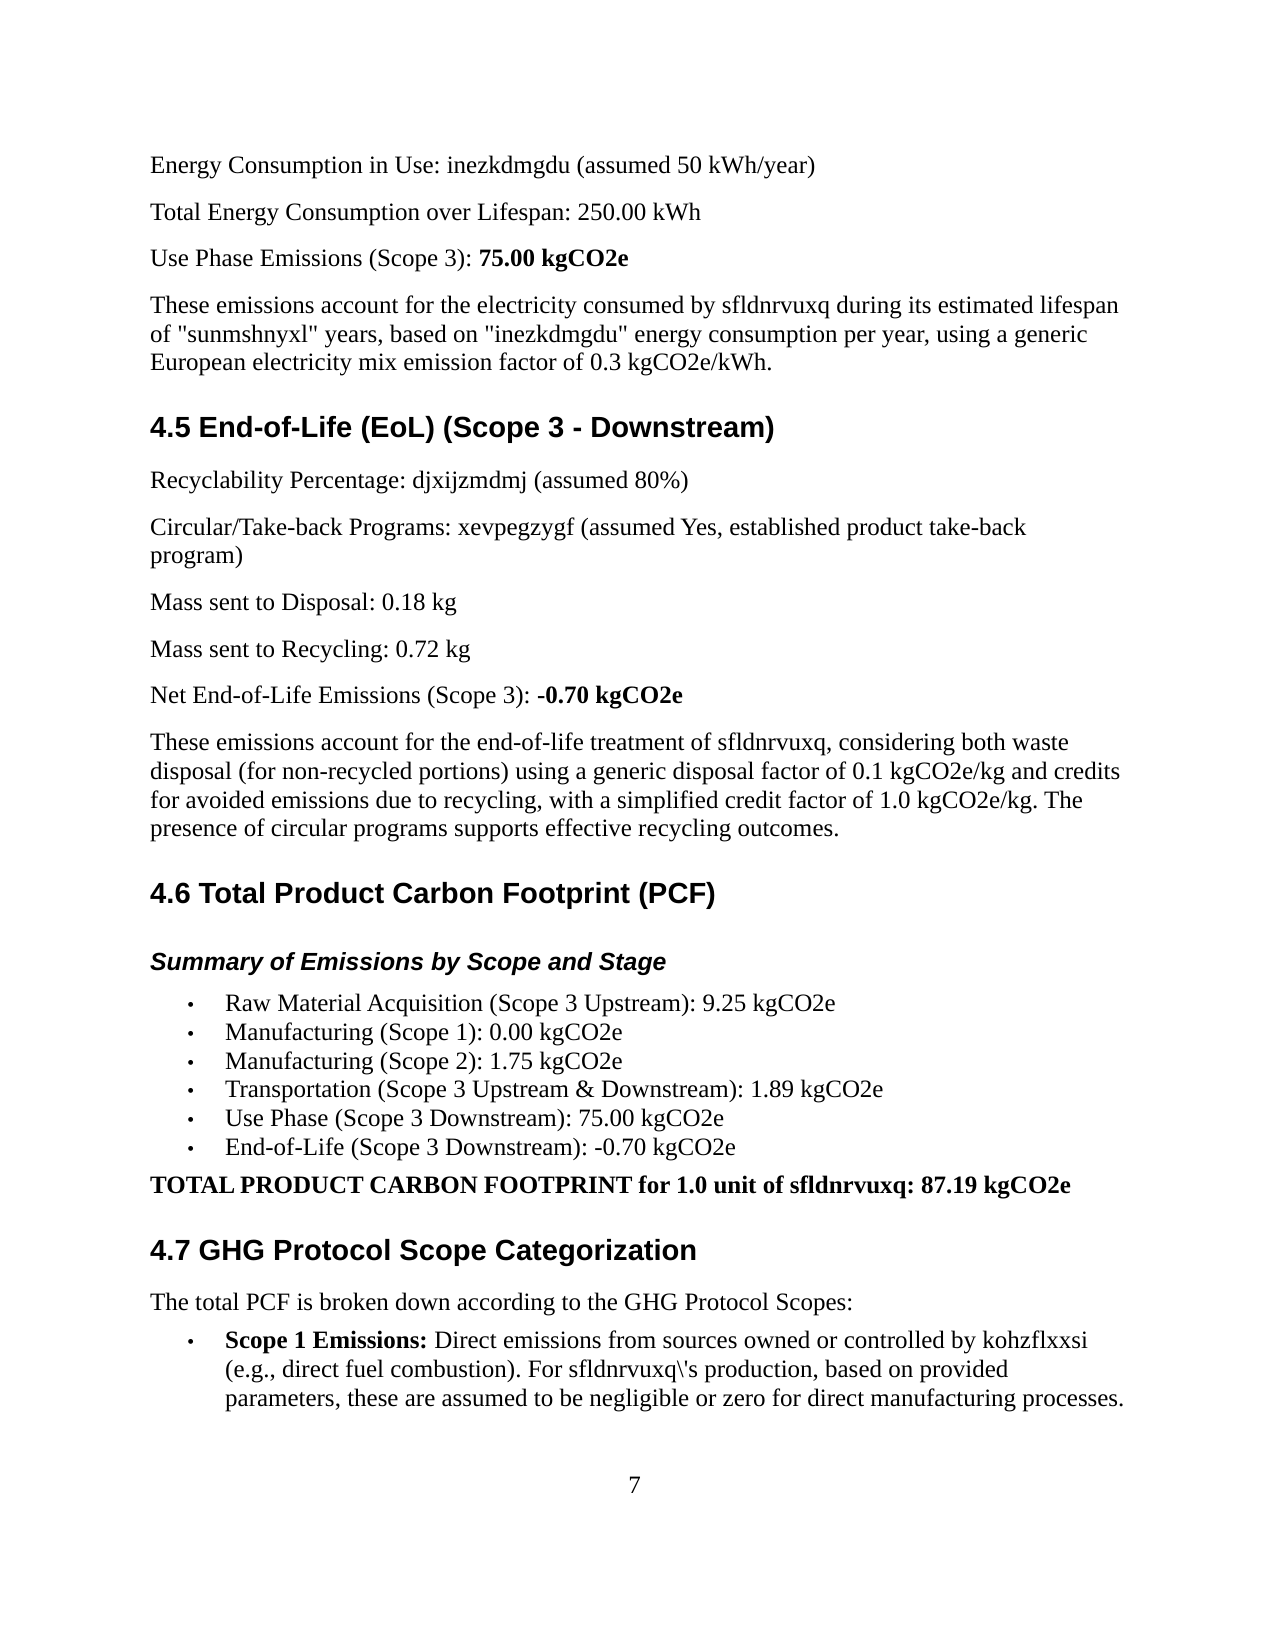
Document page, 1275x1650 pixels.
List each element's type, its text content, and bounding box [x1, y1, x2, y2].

text Circular/Take-back Programs: xevpegzygf (assumed Yes, established product take-back program) [150, 512, 1125, 569]
text Recyclability Percentage: djxijzmdmj (assumed 80%) [150, 465, 1125, 494]
text Total Energy Consumption over Lifespan: 250.00 kWh [150, 197, 1125, 225]
text Use Phase Emissions (Scope 3): 75.00 kgCO2e [150, 243, 1125, 272]
text Net End-of-Life Emissions (Scope 3): -0.70 kgCO2e [150, 681, 1125, 709]
text The total PCF is broken down according to the GHG Protocol Scopes: [150, 1287, 1125, 1316]
text These emissions account for the electricity consumed by sfldnrvuxq during its estimated lifespan of "sunmshnyxl" years, based on "inezkdmgdu" energy consumption per year, using a generic European electricity mix emission factor of 0.3 kgCO2e/kWh. [150, 290, 1125, 376]
subtitle 4.6 Total Product Carbon Footprint (PCF) [150, 876, 1125, 910]
text Mass sent to Disposal: 0.18 kg [150, 587, 1125, 616]
list Raw Material Acquisition (Scope 3 Upstream): 9.25 kgCO2e [187, 988, 1125, 1017]
text Mass sent to Recycling: 0.72 kg [150, 634, 1125, 663]
list Transportation (Scope 3 Upstream & Downstream): 1.89 kgCO2e [187, 1074, 1125, 1103]
list Manufacturing (Scope 1): 0.00 kgCO2e [187, 1017, 1125, 1046]
text These emissions account for the end-of-life treatment of sfldnrvuxq, considering both waste disposal (for non-recycled portions) using a generic disposal factor of 0.1 kgCO2e/kg and credits for avoided emissions due to recycling, with a simplified credit factor of 1.0 kgCO2e/kg. The presence of circular programs supports effective recycling outcomes. [150, 727, 1125, 842]
text TOTAL PRODUCT CARBON FOOTPRINT for 1.0 unit of sfldnrvuxq: 87.19 kgCO2e [150, 1170, 1125, 1198]
subtitle 4.5 End-of-Life (EoL) (Scope 3 - Downstream) [150, 410, 1125, 444]
text Energy Consumption in Use: inezkdmgdu (assumed 50 kWh/year) [150, 150, 1125, 179]
list Scope 1 Emissions: Direct emissions from sources owned or controlled by kohzflxxsi (e.g., direct fuel combustion). For sfldnrvuxq\'s production, based on provided parameters, these are assumed to be negligible or zero for direct manufacturing processes. [187, 1325, 1125, 1411]
subtitle 4.7 GHG Protocol Scope Categorization [150, 1232, 1125, 1266]
list Use Phase (Scope 3 Downstream): 75.00 kgCO2e [187, 1103, 1125, 1132]
subtitle Summary of Emissions by Scope and Stage [150, 947, 1125, 976]
list Manufacturing (Scope 2): 1.75 kgCO2e [187, 1046, 1125, 1074]
list End-of-Life (Scope 3 Downstream): -0.70 kgCO2e [187, 1132, 1125, 1161]
